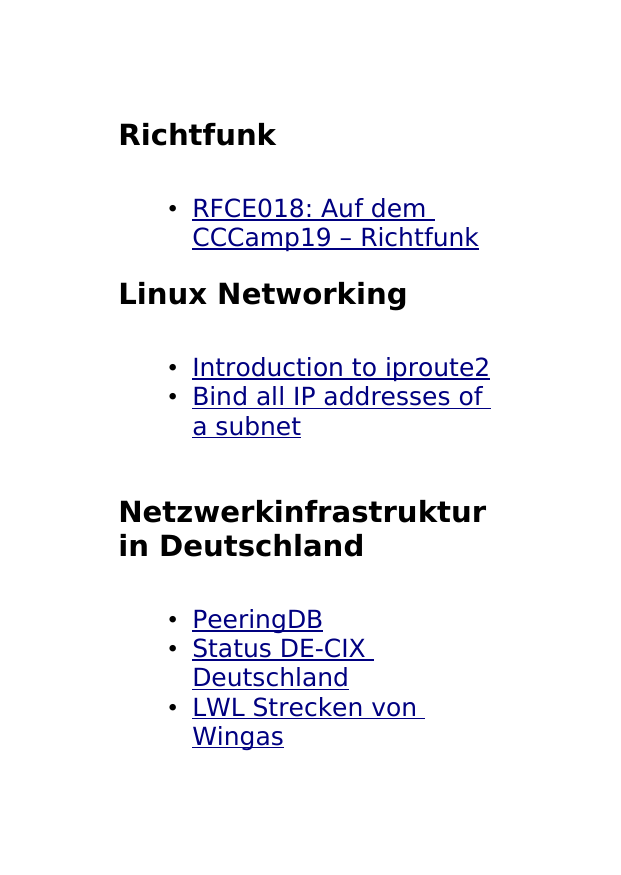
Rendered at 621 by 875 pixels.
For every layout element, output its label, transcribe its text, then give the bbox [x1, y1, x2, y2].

list LWL Strecken von Wingas [177, 693, 502, 751]
subtitle Netzwerkinfrastruktur in Deutschland [118, 495, 502, 563]
list Introduction to iproute2 [177, 353, 502, 382]
subtitle Linux Networking [118, 277, 502, 311]
list RFCE018: Auf dem CCCamp19 – Richtfunk [177, 194, 502, 252]
list Bind all IP addresses of a subnet [177, 382, 502, 441]
subtitle Richtfunk [118, 118, 502, 152]
list PeeringDB [177, 605, 502, 634]
list Status DE-CIX Deutschland [177, 634, 502, 693]
